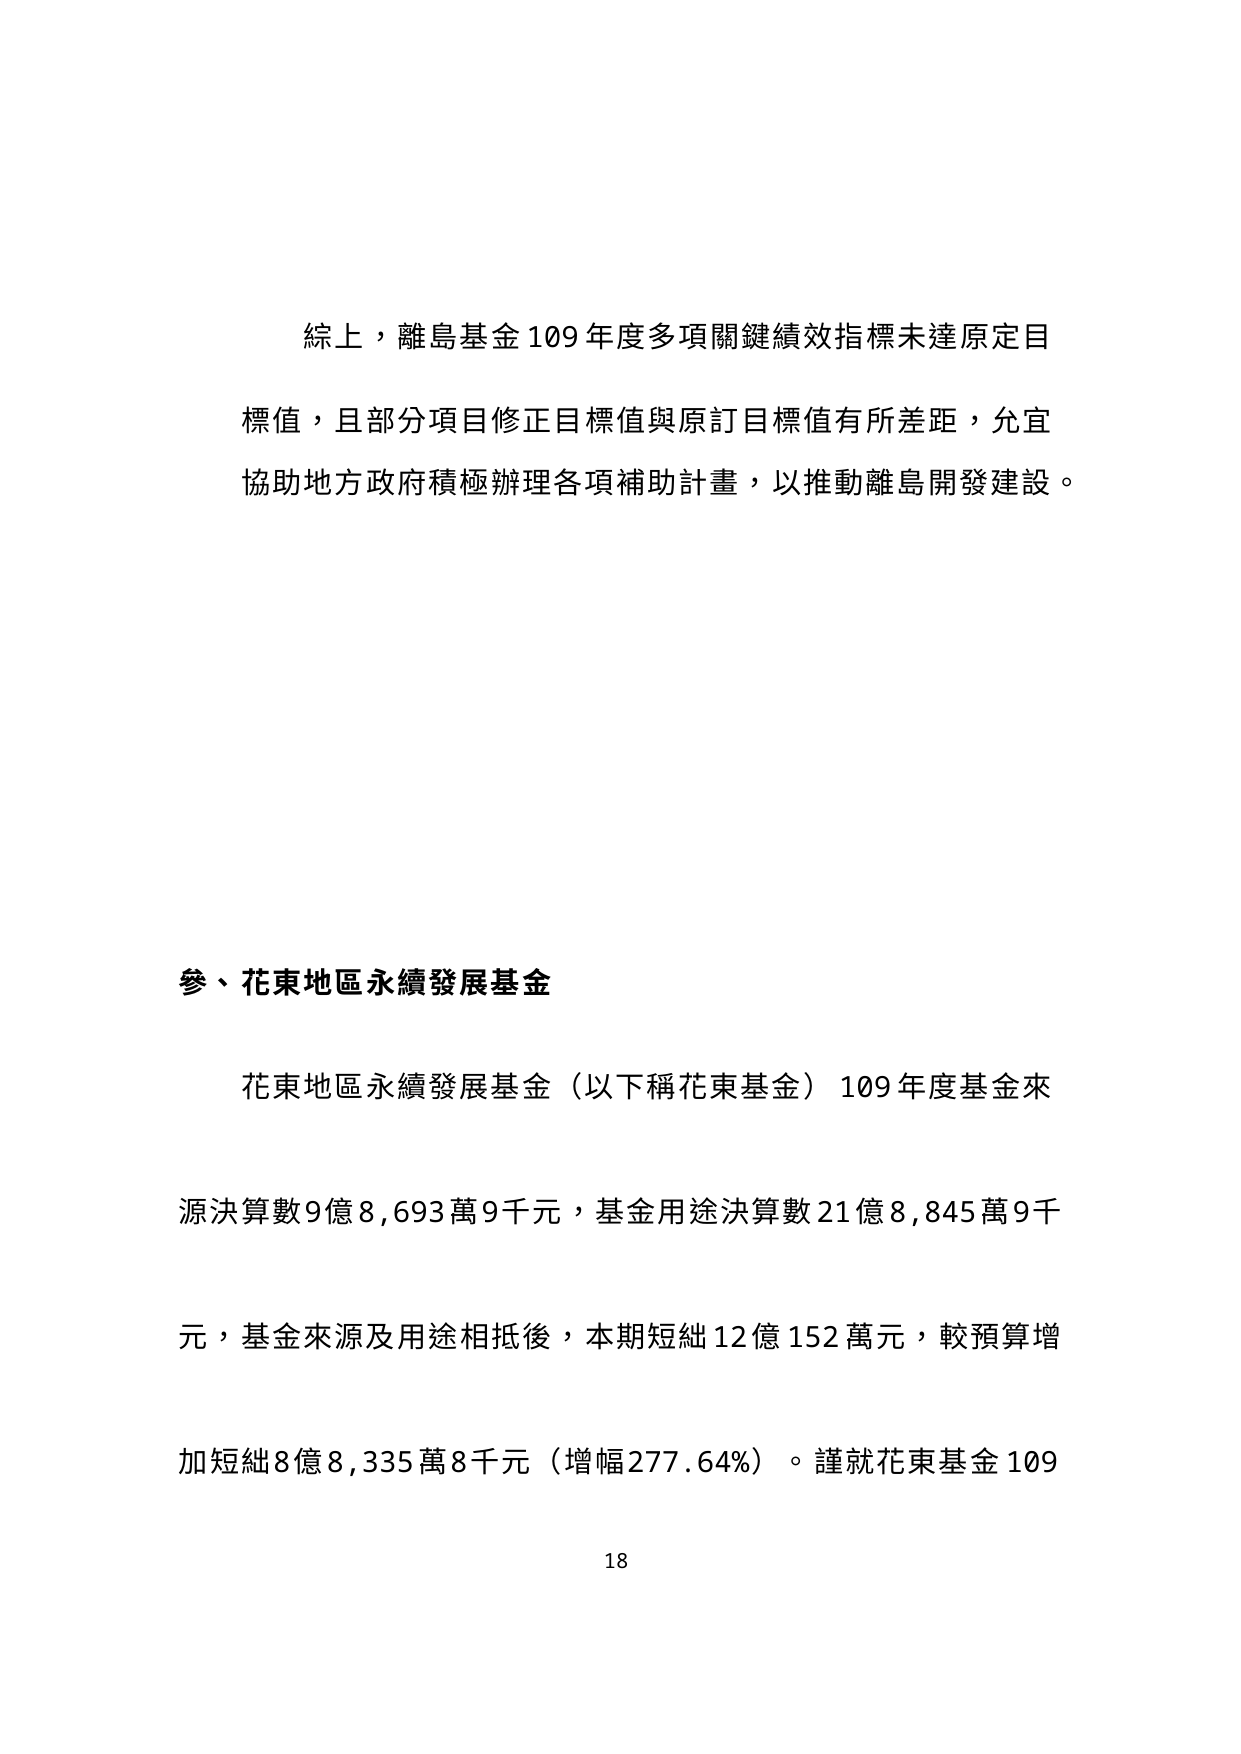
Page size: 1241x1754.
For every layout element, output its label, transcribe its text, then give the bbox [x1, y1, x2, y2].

text 綜上，離島基金109年度多項關鍵績效指標未達原定目標值，且部分項目修正目標值與原訂目標值有所差距，允宜協助地方政府積極辦理各項補助計畫，以推動離島開發建設。 [236, 252, 1063, 502]
text 花東地區永續發展基金（以下稱花東基金）109年度基金來源決算數9億8,693萬9千元，基金用途決算數21億8,845萬9千元，基金來源及用途相抵後，本期短絀12億152萬元，較預算增加短絀8億8,335萬8千元（增幅277.64%）。謹就花東基金109 [177, 1002, 1063, 1502]
text 參、花東地區永續發展基金 [177, 939, 1063, 1002]
